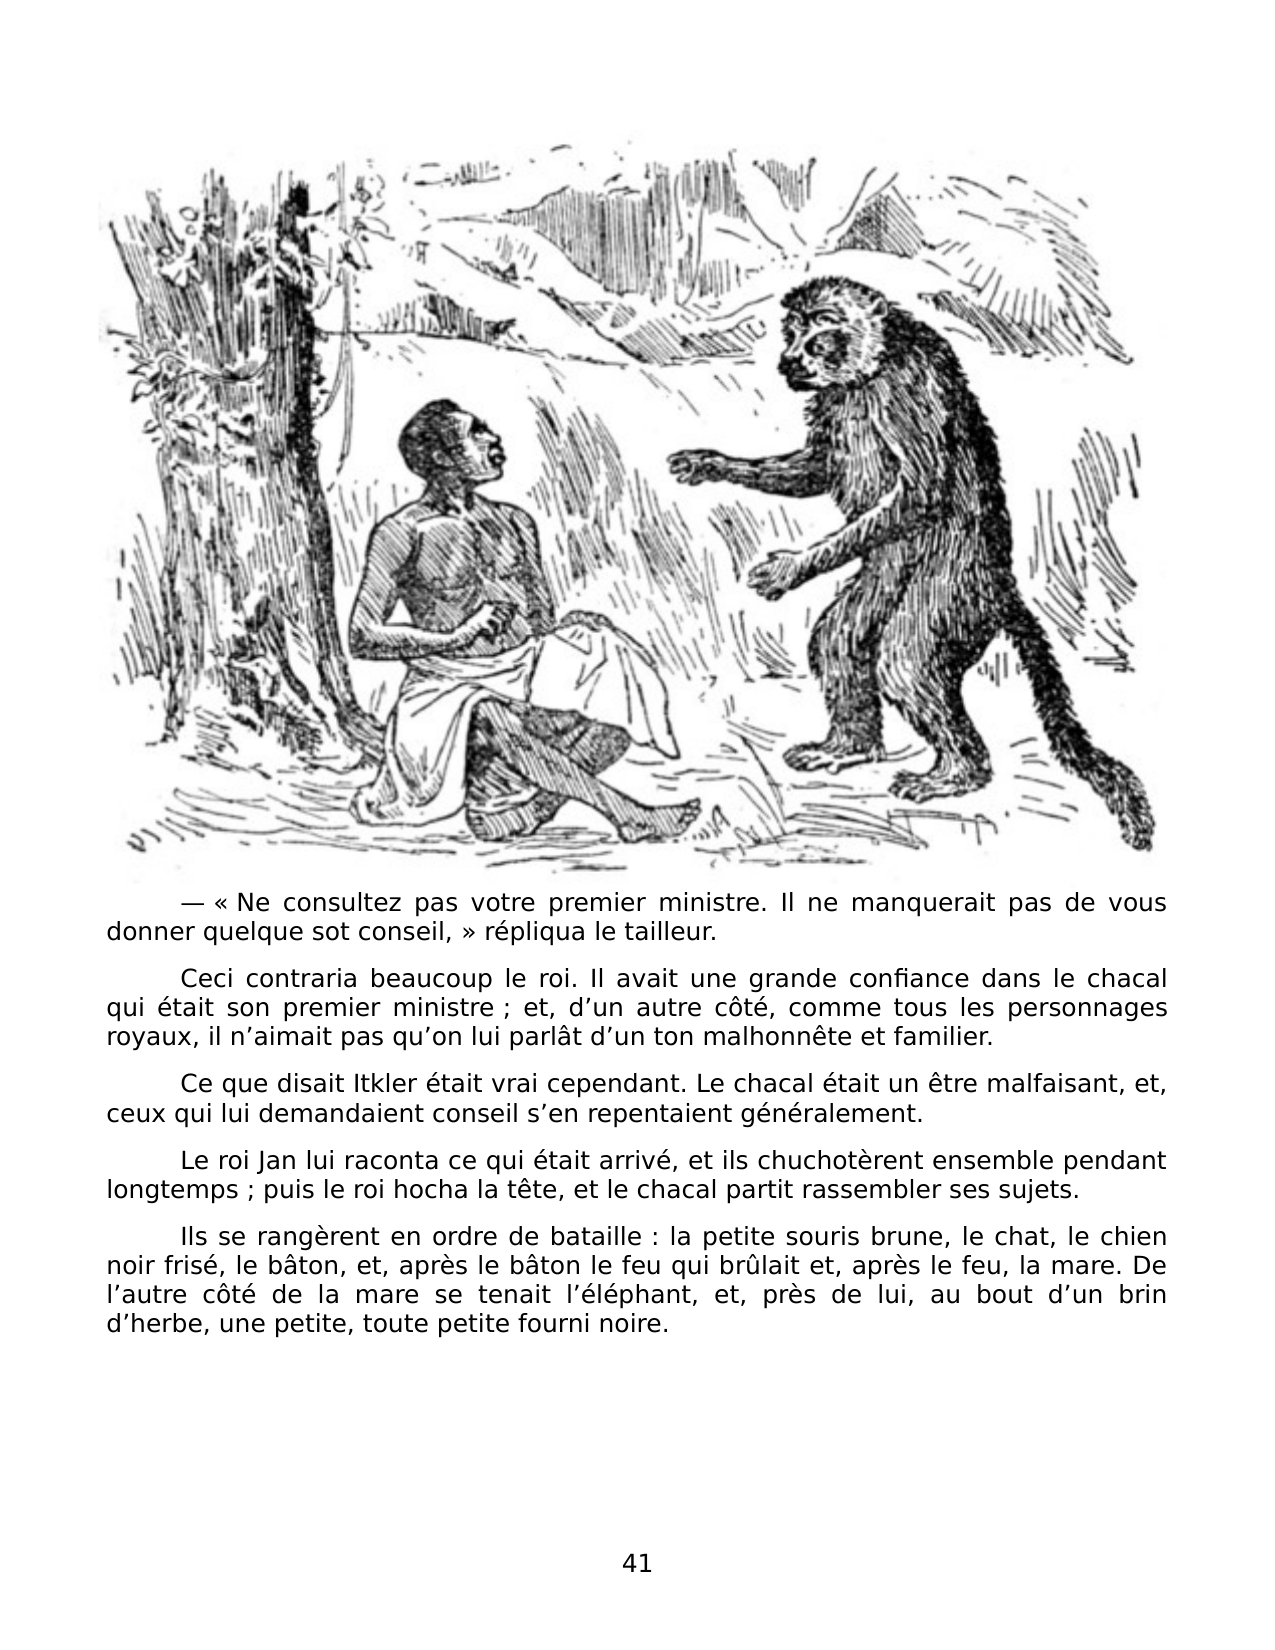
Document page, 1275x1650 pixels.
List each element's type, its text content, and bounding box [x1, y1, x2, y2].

text Ceci contraria beaucoup le roi. Il avait une grande confiance dans le chacal qui était son premier ministre ; et, d’un autre côté, comme tous les personnages royaux, il n’aimait pas qu’on lui parlât d’un ton malhonnête et familier. [106, 964, 1169, 1052]
picture [98, 129, 1168, 888]
text — « Ne consultez pas votre premier ministre. Il ne manquerait pas de vous donner quelque sot conseil, » répliqua le tailleur. [106, 482, 1169, 946]
text Ce que disait Itkler était vrai cependant. Le chacal était un être malfaisant, et, ceux qui lui demandaient conseil s’en repentaient généralement. [106, 1070, 1169, 1128]
text Ils se rangèrent en ordre de bataille : la petite souris brune, le chat, le chien noir frisé, le bâton, et, après le bâton le feu qui brûlait et, après le feu, la mare. De l’autre côté de la mare se tenait l’éléphant, et, près de lui, au bout d’un brin d’herbe, une petite, toute petite fourni noire. [106, 1222, 1169, 1339]
text Le roi Jan lui raconta ce qui était arrivé, et ils chuchotèrent ensemble pendant longtemps ; puis le roi hocha la tête, et le chacal partit rassembler ses sujets. [106, 1146, 1169, 1204]
